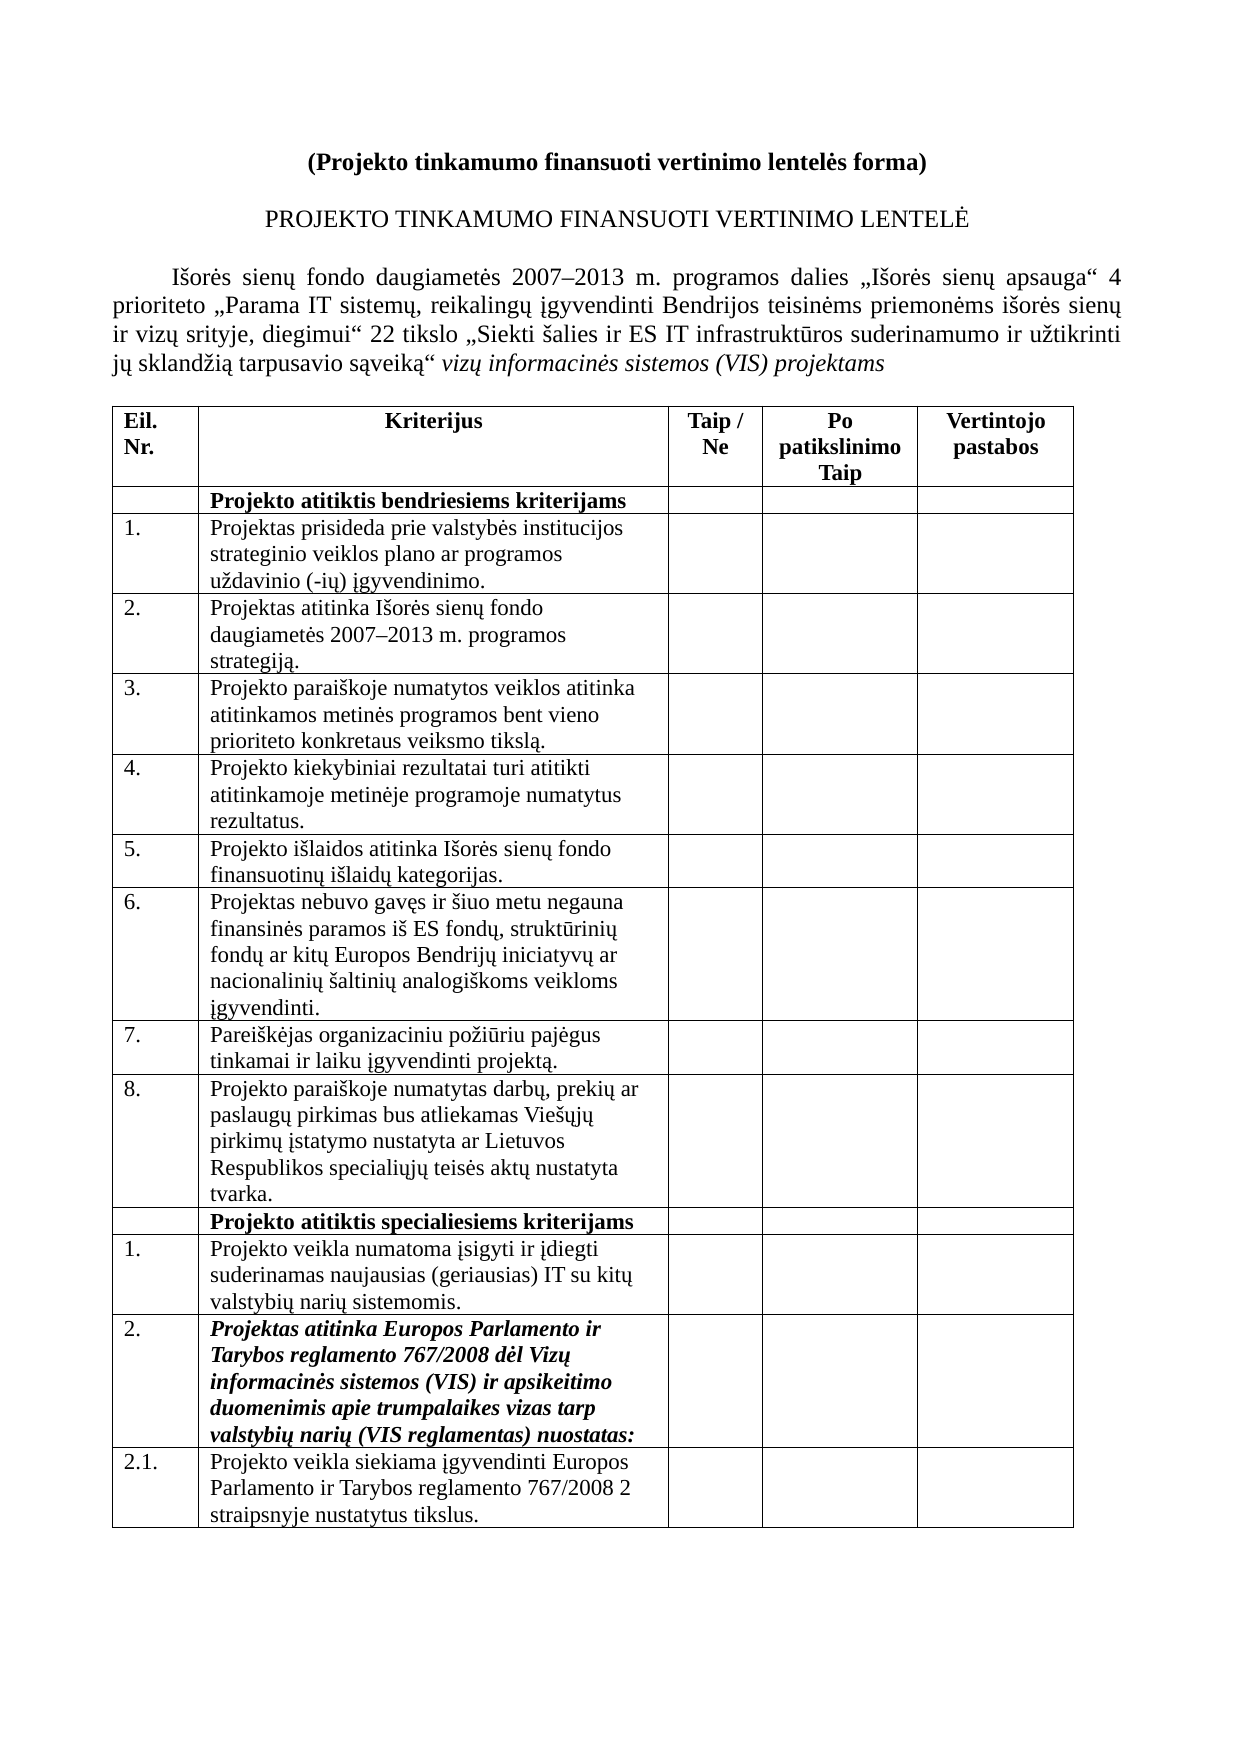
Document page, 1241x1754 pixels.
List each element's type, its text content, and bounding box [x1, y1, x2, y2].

table_cell [763, 594, 917, 673]
table_cell [669, 1208, 762, 1234]
table_cell Projekto veikla siekiama įgyvendinti Europos Parlamento ir Tarybos reglamento 767/2008 2 straipsnyje nustatytus tikslus. [199, 1448, 668, 1527]
table_cell [763, 1448, 917, 1527]
table_cell [918, 835, 1073, 887]
table_cell [669, 755, 762, 833]
table_cell Projektas atitinka Europos Parlamento ir Tarybos reglamento 767/2008 dėl Vizų informacinės sistemos (VIS) ir apsikeitimo duomenimis apie trumpalaikes vizas tarp valstybių narių (VIS reglamentas) nuostatas: [199, 1315, 668, 1447]
table_cell [669, 888, 762, 1020]
table_cell [669, 487, 762, 513]
table_header Kriterijus [199, 407, 668, 486]
table_cell [669, 1315, 762, 1447]
table_cell 2. [113, 1315, 198, 1447]
table_cell 1. [113, 1235, 198, 1314]
table_cell [918, 888, 1073, 1020]
table_cell [669, 594, 762, 673]
table_cell 3. [113, 674, 198, 753]
table_cell [669, 1235, 762, 1314]
table_cell [918, 487, 1073, 513]
text PROJEKTO TINKAMUMO FINANSUOTI VERTINIMO LENTELĖ [112, 204, 1122, 233]
table_cell 6. [113, 888, 198, 1020]
table_cell [113, 1208, 198, 1234]
table_cell Projekto paraiškoje numatytas darbų, prekių ar paslaugų pirkimas bus atliekamas Viešųjų pirkimų įstatymo nustatyta ar Lietuvos Respublikos specialiųjų teisės aktų nustatyta tvarka. [199, 1075, 668, 1207]
table_cell [918, 1315, 1073, 1447]
table_cell [669, 1448, 762, 1527]
table_cell [918, 1075, 1073, 1207]
table_cell Projektas atitinka Išorės sienų fondo daugiametės 2007–2013 m. programos strategiją. [199, 594, 668, 673]
table_cell 5. [113, 835, 198, 887]
table_cell [918, 1208, 1073, 1234]
table_cell [763, 1315, 917, 1447]
table_cell [918, 594, 1073, 673]
table_cell [763, 514, 917, 593]
table_cell [669, 514, 762, 593]
table_cell 1. [113, 514, 198, 593]
table_cell Pareiškėjas organizaciniu požiūriu pajėgus tinkamai ir laiku įgyvendinti projektą. [199, 1021, 668, 1074]
table_cell [669, 1075, 762, 1207]
table_cell [763, 1235, 917, 1314]
table_cell Projekto paraiškoje numatytos veiklos atitinka atitinkamos metinės programos bent vieno prioriteto konkretaus veiksmo tikslą. [199, 674, 668, 753]
table_cell 7. [113, 1021, 198, 1074]
table_cell [763, 755, 917, 833]
table_header Eil. Nr. [113, 407, 198, 486]
table_cell [763, 674, 917, 753]
table_header Vertintojo pastabos [918, 407, 1073, 486]
table_cell [918, 755, 1073, 833]
table_cell [763, 1021, 917, 1074]
table_cell 4. [113, 755, 198, 833]
table_cell [918, 1448, 1073, 1527]
table_cell [669, 835, 762, 887]
table_cell Projekto veikla numatoma įsigyti ir įdiegti suderinamas naujausias (geriausias) IT su kitų valstybių narių sistemomis. [199, 1235, 668, 1314]
table_cell [669, 1021, 762, 1074]
table_cell [763, 835, 917, 887]
text (Projekto tinkamumo finansuoti vertinimo lentelės forma) [112, 147, 1122, 176]
table_cell Projekto išlaidos atitinka Išorės sienų fondo finansuotinų išlaidų kategorijas. [199, 835, 668, 887]
table_cell 2. [113, 594, 198, 673]
table_cell [763, 487, 917, 513]
table_cell [763, 1208, 917, 1234]
table_cell [763, 1075, 917, 1207]
table_cell Projektas prisideda prie valstybės institucijos strateginio veiklos plano ar programos uždavinio (-ių) įgyvendinimo. [199, 514, 668, 593]
table_cell [918, 674, 1073, 753]
text Išorės sienų fondo daugiametės 2007–2013 m. programos dalies „Išorės sienų apsauga“ 4 prioriteto „Parama IT sistemų, reikalingų įgyvendinti Bendrijos teisinėms priemonėms išorės sienų ir vizų srityje, diegimui“ 22 tikslo „Siekti šalies ir ES IT infrastruktūros suderinamumo ir užtikrinti jų sklandžią tarpusavio sąveiką“ vizų informacinės sistemos (VIS) projektams [112, 262, 1122, 377]
table_header Po patikslinimo Taip [763, 407, 917, 486]
table_cell [669, 674, 762, 753]
table_cell [918, 1235, 1073, 1314]
table_cell Projekto atitiktis specialiesiems kriterijams [199, 1208, 668, 1234]
table_cell 2.1. [113, 1448, 198, 1527]
table_header Taip / Ne [669, 407, 762, 486]
table_cell [918, 1021, 1073, 1074]
table_cell Projekto atitiktis bendriesiems kriterijams [199, 487, 668, 513]
table_cell [113, 487, 198, 513]
table_cell Projekto kiekybiniai rezultatai turi atitikti atitinkamoje metinėje programoje numatytus rezultatus. [199, 755, 668, 833]
table_cell [763, 888, 917, 1020]
table_cell Projektas nebuvo gavęs ir šiuo metu negauna finansinės paramos iš ES fondų, struktūrinių fondų ar kitų Europos Bendrijų iniciatyvų ar nacionalinių šaltinių analogiškoms veikloms įgyvendinti. [199, 888, 668, 1020]
table_cell [918, 514, 1073, 593]
table_cell 8. [113, 1075, 198, 1207]
